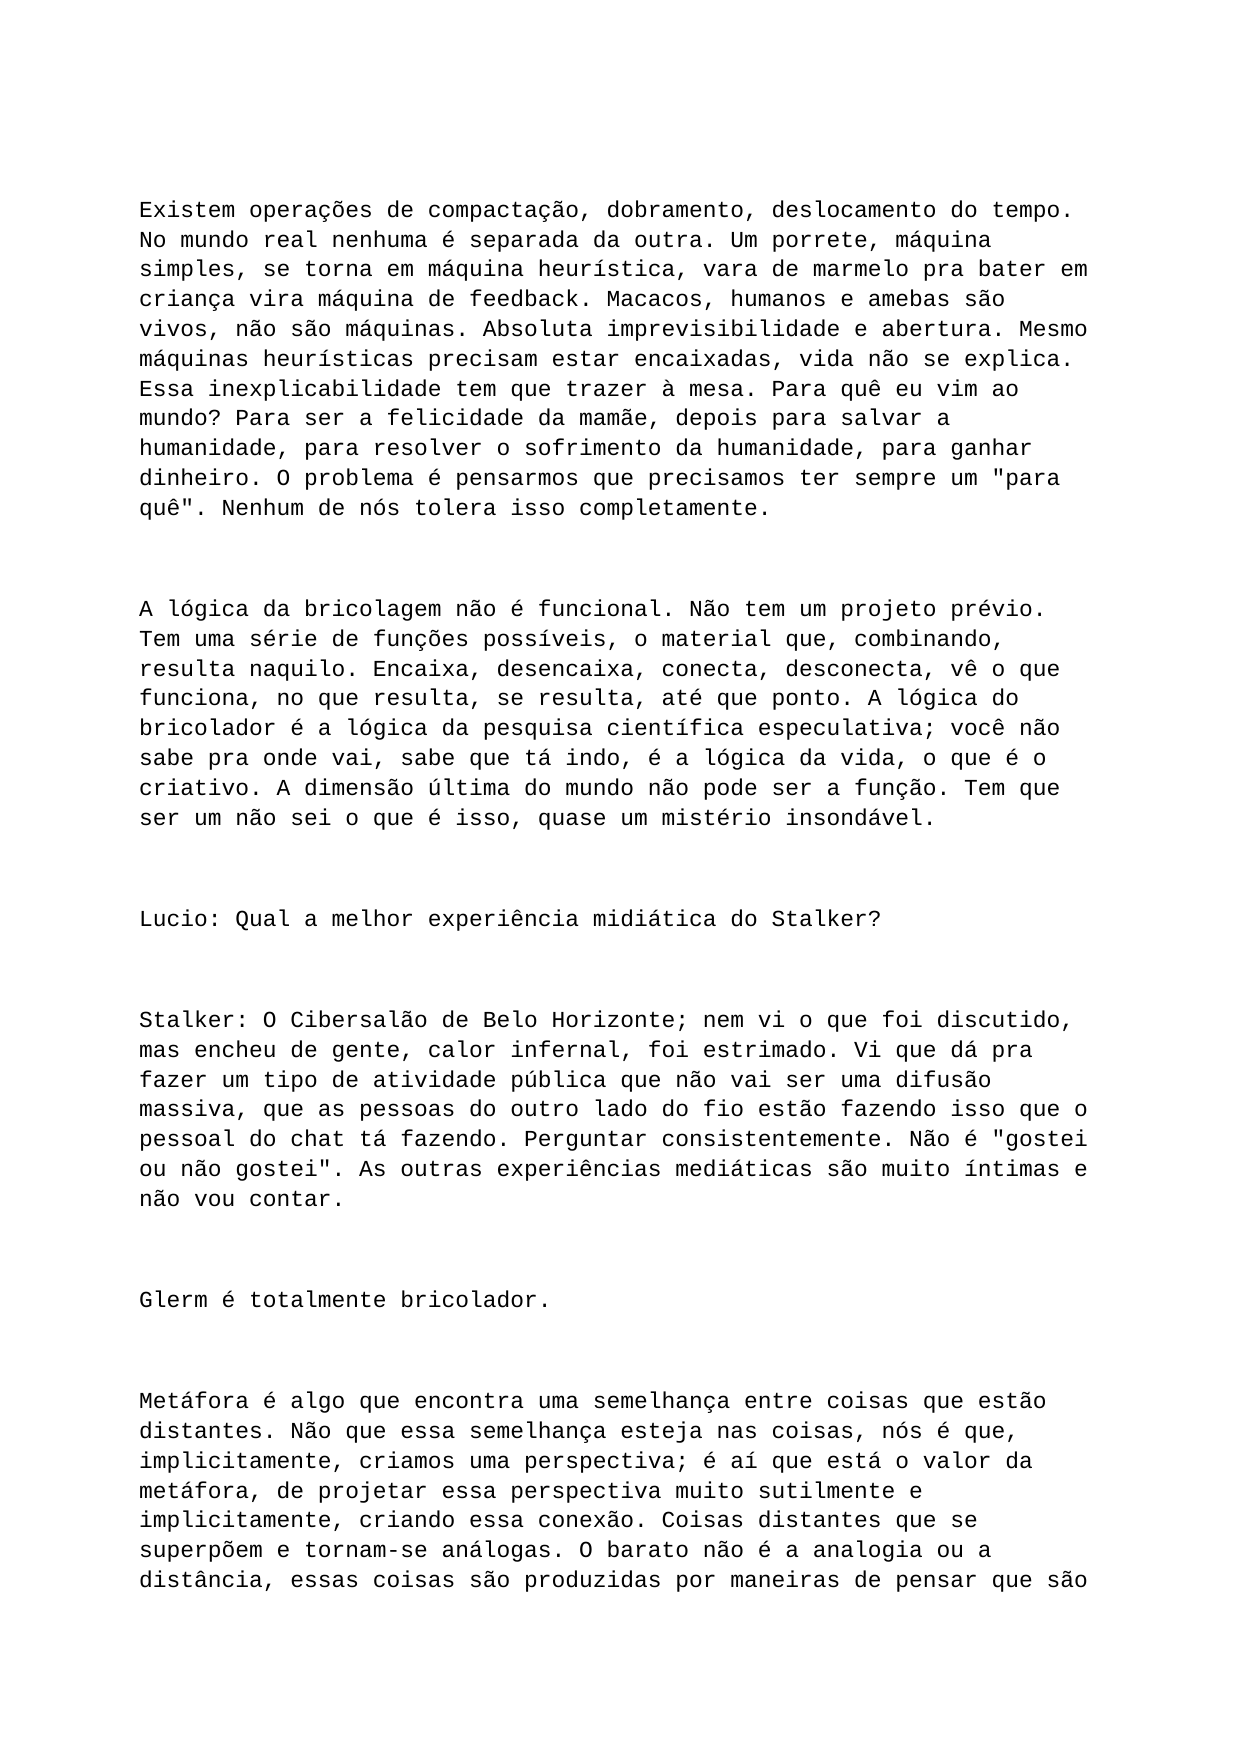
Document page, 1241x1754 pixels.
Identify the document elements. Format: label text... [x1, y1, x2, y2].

text Lucio: Qual a melhor experiência midiática do Stalker? [139, 907, 1101, 933]
text Glerm é totalmente bricolador. [139, 1288, 1101, 1314]
text Stalker: O Cibersalão de Belo Horizonte; nem vi o que foi discutido, mas encheu de gente, calor infernal, foi estrimado. Vi que dá pra fazer um tipo de atividade pública que não vai ser uma difusão massiva, que as pessoas do outro lado do fio estão fazendo isso que o pessoal do chat tá fazendo. Perguntar consistentemente. Não é "gostei ou não gostei". As outras experiências mediáticas são muito íntimas e não vou contar. [139, 1008, 1101, 1213]
text A lógica da bricolagem não é funcional. Não tem um projeto prévio. Tem uma série de funções possíveis, o material que, combinando, resulta naquilo. Encaixa, desencaixa, conecta, desconecta, vê o que funciona, no que resulta, se resulta, até que ponto. A lógica do bricolador é a lógica da pesquisa científica especulativa; você não sabe pra onde vai, sabe que tá indo, é a lógica da vida, o que é o criativo. A dimensão última do mundo não pode ser a função. Tem que ser um não sei o que é isso, quase um mistério insondável. [139, 597, 1101, 832]
text Metáfora é algo que encontra uma semelhança entre coisas que estão distantes. Não que essa semelhança esteja nas coisas, nós é que, implicitamente, criamos uma perspectiva; é aí que está o valor da metáfora, de projetar essa perspectiva muito sutilmente e implicitamente, criando essa conexão. Coisas distantes que se superpõem e tornam-se análogas. O barato não é a analogia ou a distância, essas coisas são produzidas por maneiras de pensar que são [139, 1390, 1101, 1594]
text Existem operações de compactação, dobramento, deslocamento do tempo. No mundo real nenhuma é separada da outra. Um porrete, máquina simples, se torna em máquina heurística, vara de marmelo pra bater em criança vira máquina de feedback. Macacos, humanos e amebas são vivos, não são máquinas. Absoluta imprevisibilidade e abertura. Mesmo máquinas heurísticas precisam estar encaixadas, vida não se explica. Essa inexplicabilidade tem que trazer à mesa. Para quê eu vim ao mundo? Para ser a felicidade da mamãe, depois para salvar a humanidade, para resolver o sofrimento da humanidade, para ganhar dinheiro. O problema é pensarmos que precisamos ter sempre um "para quê". Nenhum de nós tolera isso completamente. [139, 198, 1101, 522]
